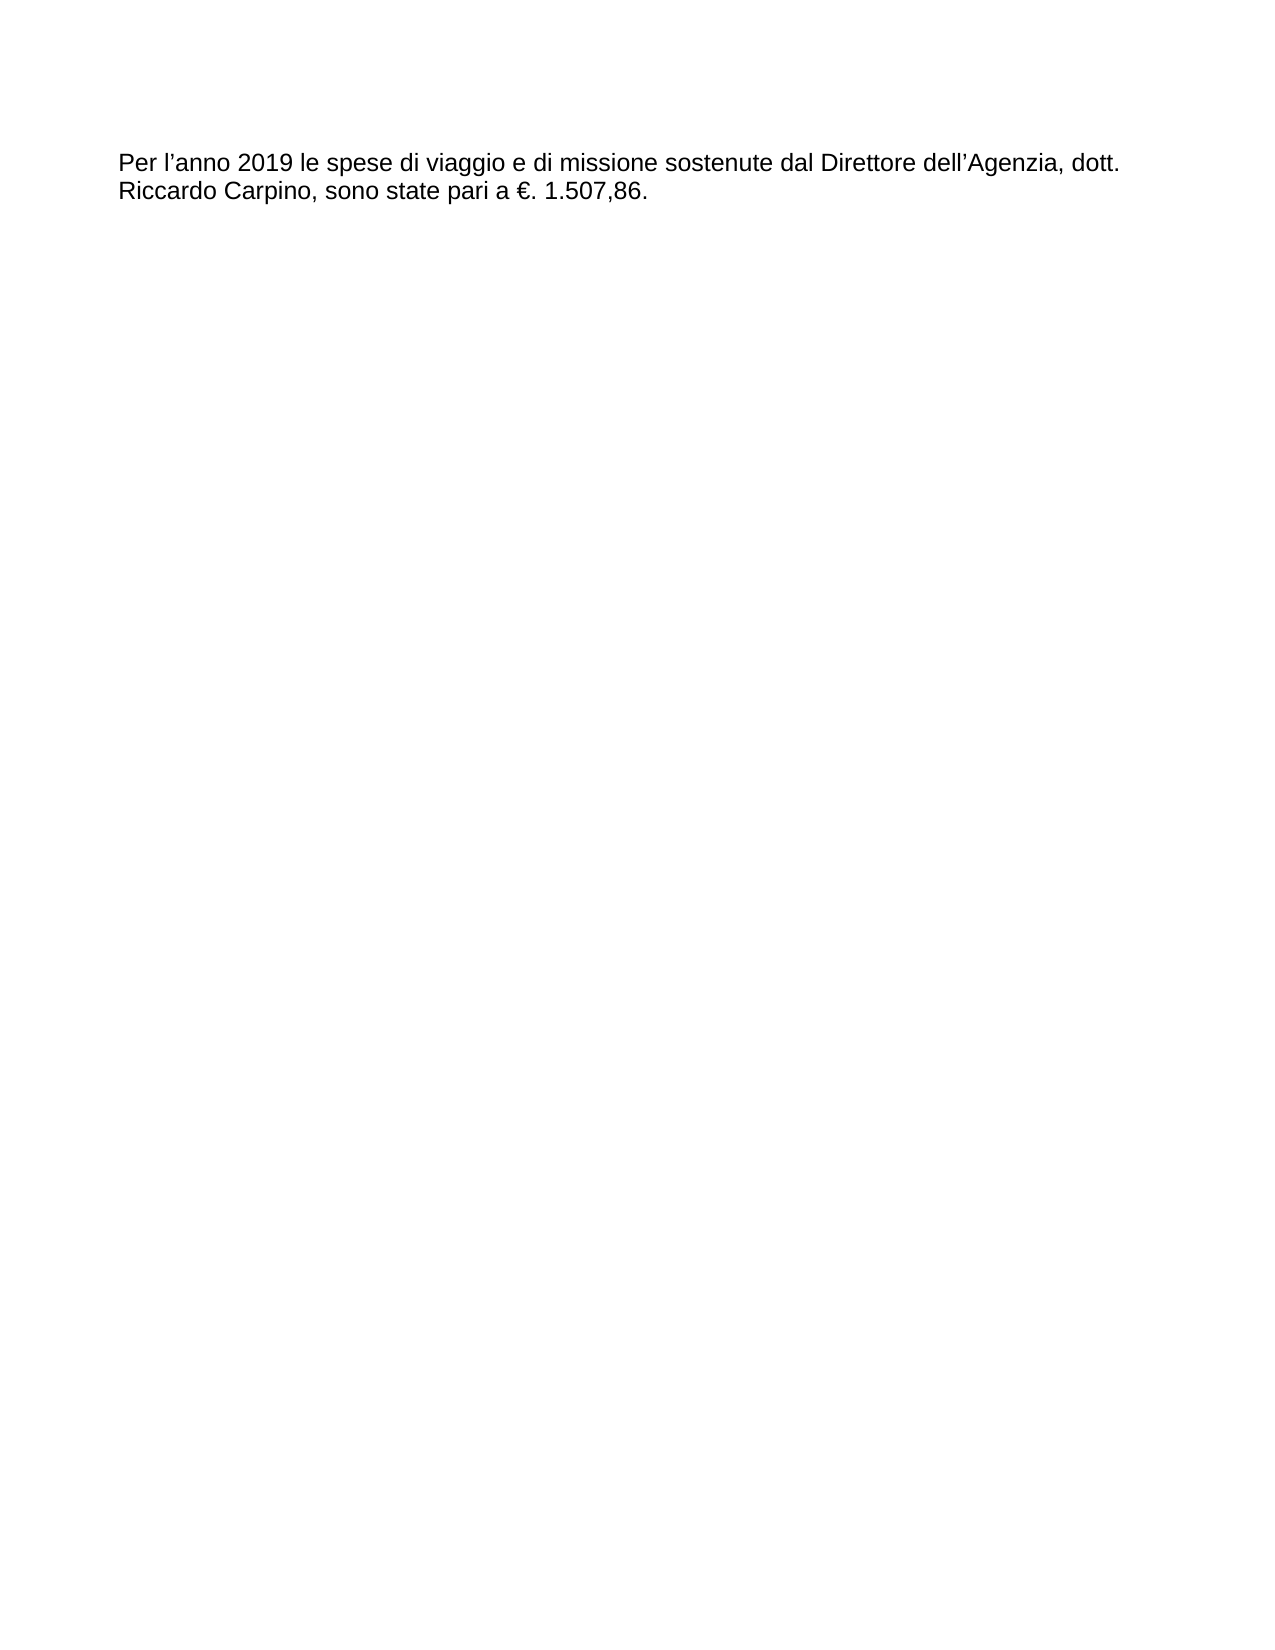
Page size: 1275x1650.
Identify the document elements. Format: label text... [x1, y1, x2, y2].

text Per l’anno 2019 le spese di viaggio e di missione sostenute dal Direttore dell’Agenzia, dott. Riccardo Carpino, sono state pari a €. 1.507,86. [118, 148, 1157, 205]
